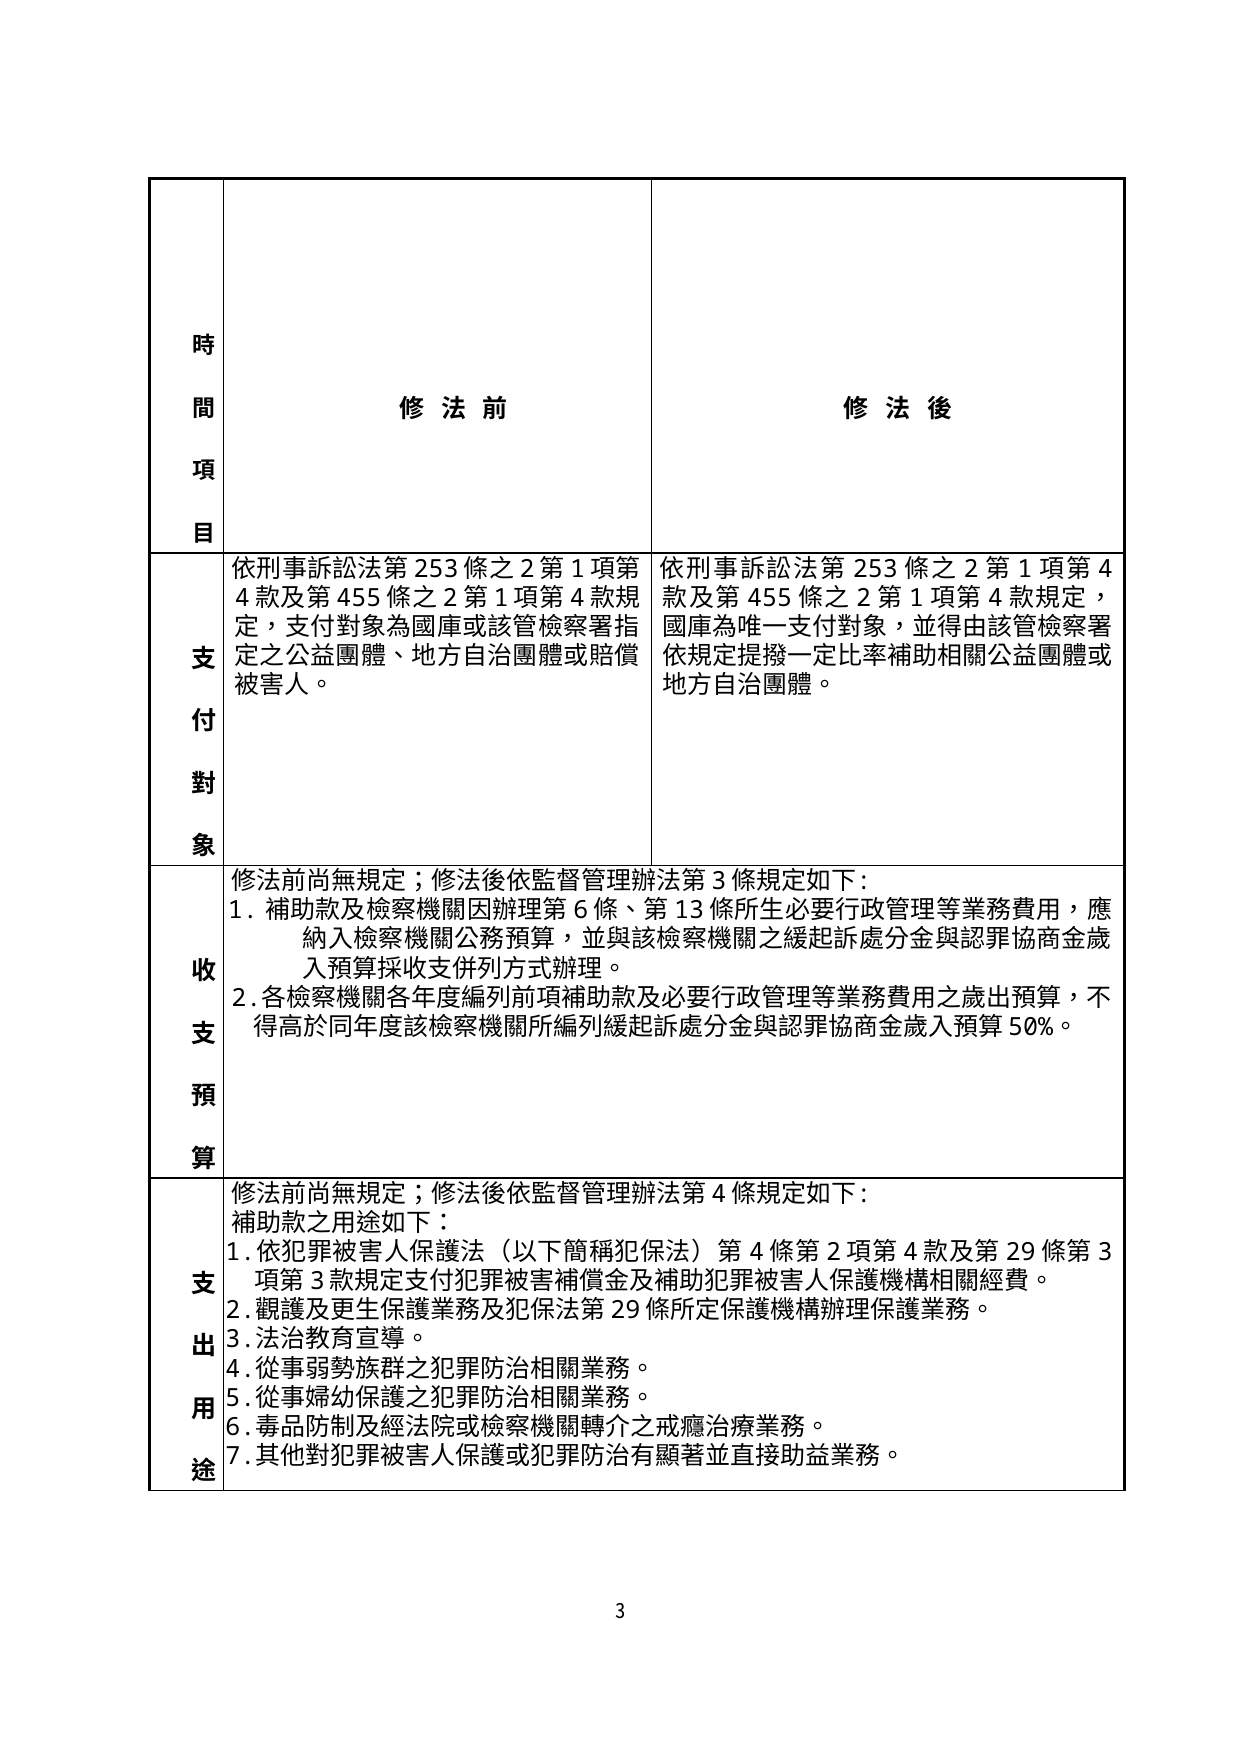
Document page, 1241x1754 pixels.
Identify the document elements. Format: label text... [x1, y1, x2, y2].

table_cell 收支預算 [151, 866, 223, 1177]
table_header 修法後 [652, 180, 1123, 552]
table_cell 修法前尚無規定；修法後依監督管理辦法第3條規定如下: 補助款及檢察機關因辦理第6條、第13條所生必要行政管理等業務費用，應納入檢察機關公務預算，並與該檢察機關之緩起訴處分金與認罪協商金歲入預算採收支併列方式辦理。 2.各檢察機關各年度編列前項補助款及必要行政管理等業務費用之歲出預算，不得高於同年度該檢察機關所編列緩起訴處分金與認罪協商金歲入預算50%。 [224, 866, 1123, 1177]
table_cell 支付對象 [151, 554, 223, 865]
table_cell 依刑事訴訟法第253條之2第1項第4款及第455條之2第1項第4款規定，國庫為唯一支付對象，並得由該管檢察署依規定提撥一定比率補助相關公益團體或地方自治團體。 [652, 554, 1123, 865]
table_cell 依刑事訴訟法第253條之2第1項第4款及第455條之2第1項第4款規定，支付對象為國庫或該管檢察署指定之公益團體、地方自治團體或賠償被害人。 [224, 554, 651, 865]
table_header 修法前 [224, 180, 651, 552]
table_cell 修法前尚無規定；修法後依監督管理辦法第4條規定如下: 補助款之用途如下： 1.依犯罪被害人保護法（以下簡稱犯保法）第4條第2項第4款及第29條第3項第3款規定支付犯罪被害補償金及補助犯罪被害人保護機構相關經費。 2.觀護及更生保護業務及犯保法第29條所定保護機構辦理保護業務。 3.法治教育宣導。 4.從事弱勢族群之犯罪防治相關業務。 5.從事婦幼保護之犯罪防治相關業務。 6.毒品防制及經法院或檢察機關轉介之戒癮治療業務。 7.其他對犯罪被害人保護或犯罪防治有顯著並直接助益業務。 [224, 1179, 1123, 1490]
table_cell 支出用途 [151, 1179, 223, 1490]
table_header 時間 項目 [151, 180, 223, 552]
